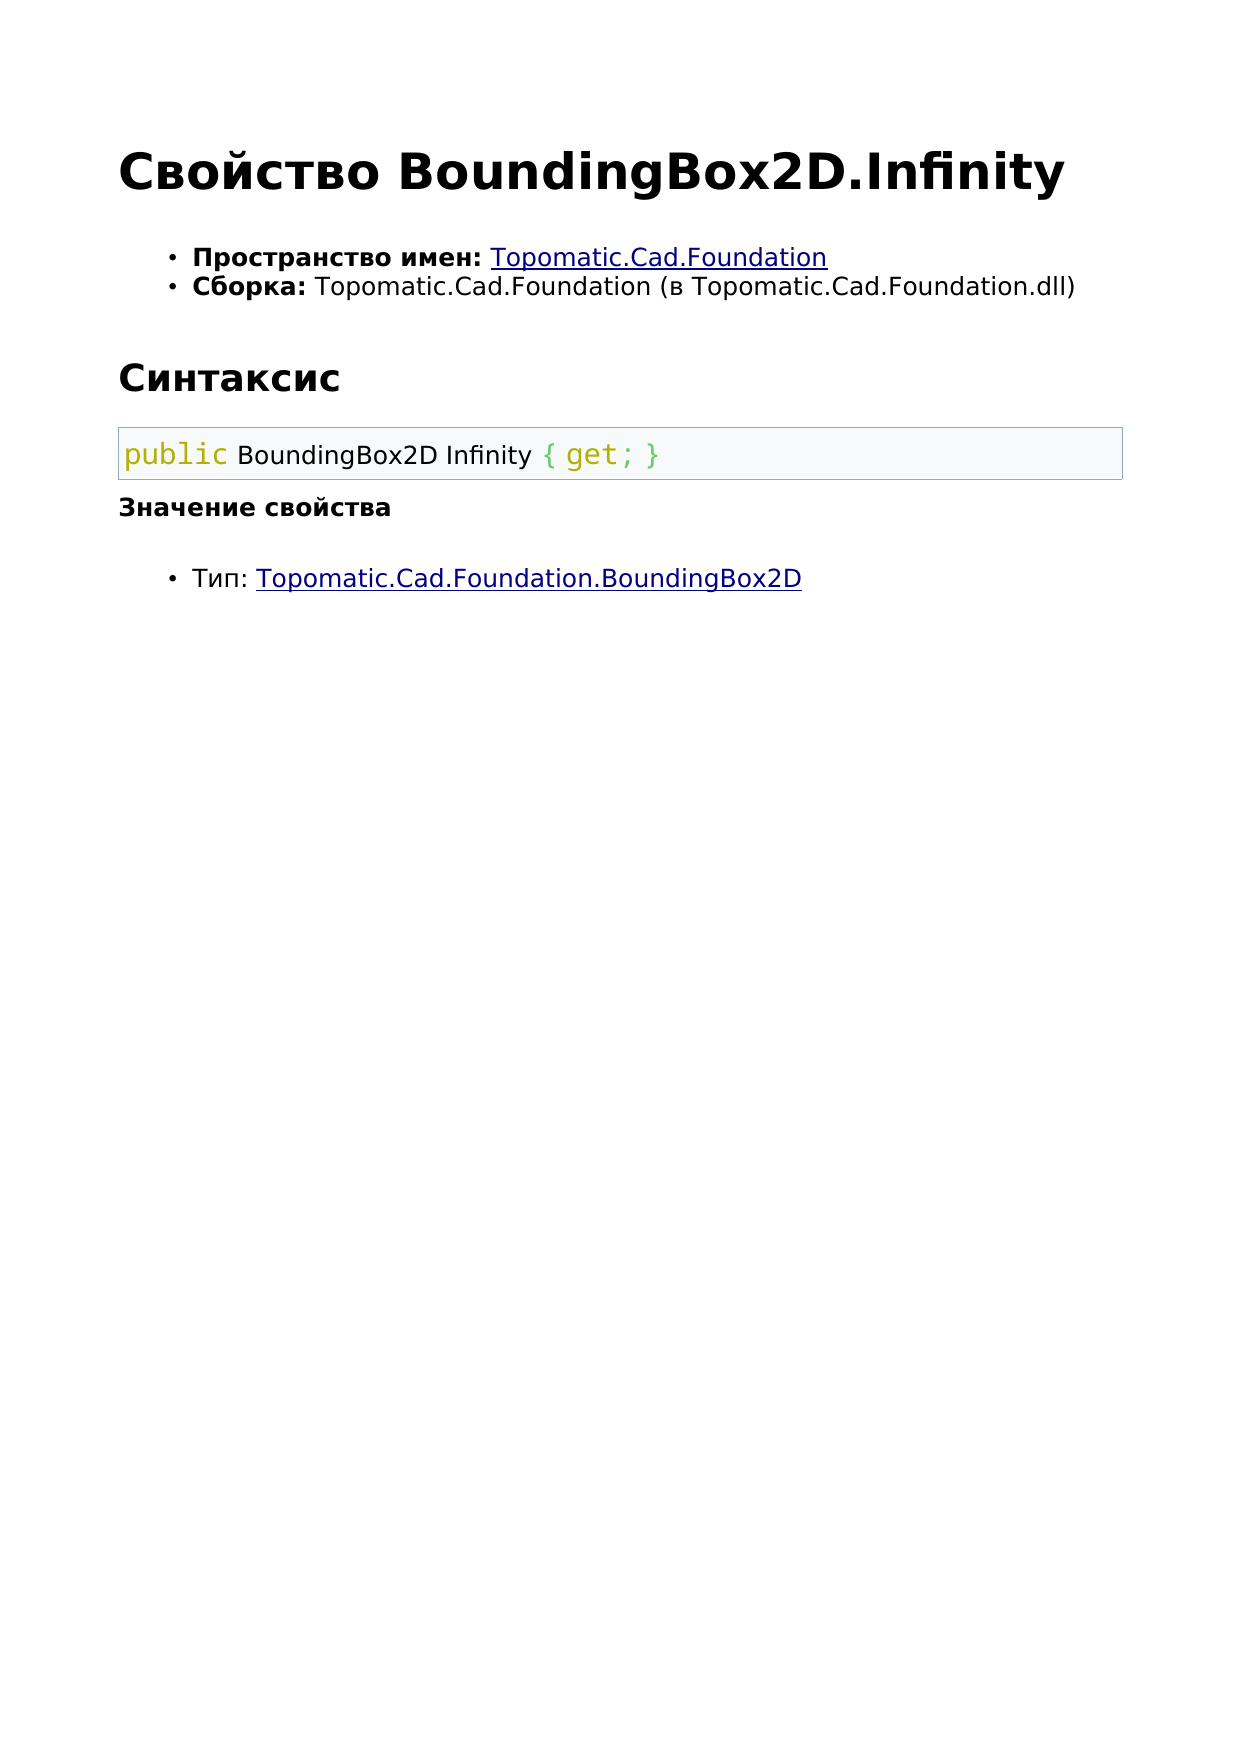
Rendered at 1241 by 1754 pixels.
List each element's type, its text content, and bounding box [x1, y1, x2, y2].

list Пространство имен: Topomatic.Cad.Foundation [177, 243, 1122, 272]
subtitle Свойство BoundingBox2D.Infinity [118, 143, 1122, 201]
list Сборка: Topomatic.Cad.Foundation (в Topomatic.Cad.Foundation.dll) [177, 272, 1122, 302]
list Тип: Topomatic.Cad.Foundation.BoundingBox2D [177, 564, 1122, 594]
text Значение свойства [118, 493, 1122, 523]
subtitle Синтаксис [118, 356, 1122, 400]
table_header public BoundingBox2D Infinity { get; } [119, 428, 1122, 478]
